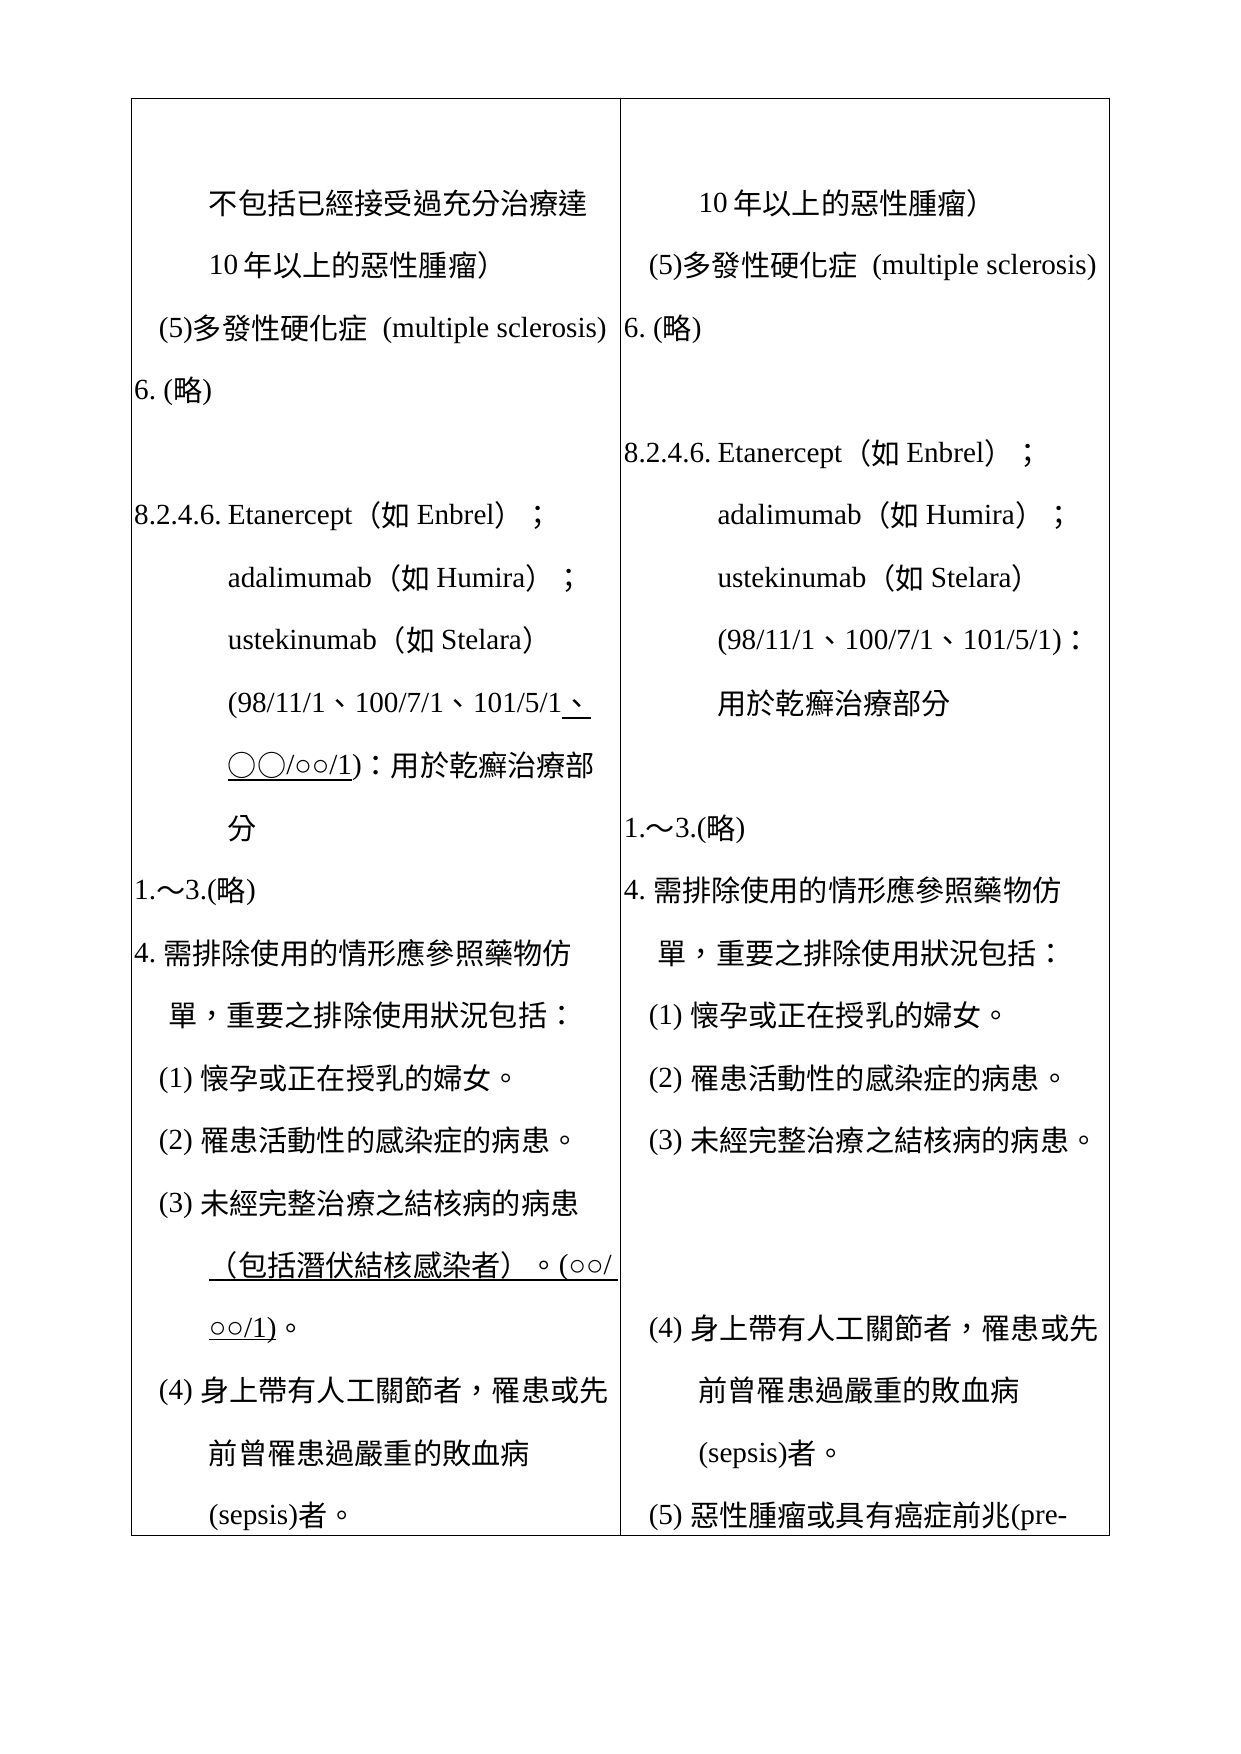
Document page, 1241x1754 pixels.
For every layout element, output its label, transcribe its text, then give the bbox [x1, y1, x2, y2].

table_cell 8.2.4.1 Etanercept (如Enbrel) (94/3/1)兒童治療部分 1.～3. (略) 4. 需排除etanercept使用的情形 應參照藥物仿單，重要之排除使用狀況包括： (1) 懷孕或正在授乳的婦女。 (2) 罹患活動性的感染症的病患。 (3) 罹患或先前曾罹患過結核病的病患。 (4) 身上帶有人工關節者，罹患或先前曾罹患過嚴重的敗血症(sepsis)者。 (5) 惡性腫瘤或具有癌症前兆 (pre-malignancy) 的病患。 (6) 免疫功能不全者(Immunodeficiency)。 5. (略) 8.2.4.2. Etanercept (如Enbrel)； adalimumab（如Humira）；golimumab（如Simponi）； abatacept（如Orencia）(92/3/1、93/8/1、93/9/1、98/3/1、99/2/1、100/12/1、101/1/1、101/6/1)：成人治療部分 1.～4.(略) 5. 病患需同時符合下述(1)(2)(3)項條件，方可使用；若有第(4)項情形，不得使用；若有第(5)項情形，需停止使用。 (1)～(3)(略) (4) 需排除使用的情形 (93/9/1) 應參照藥物仿單，重要之排除使用狀況包括 (以下未列者參照仿單所載)： Ⅰ. 懷孕或正在授乳的婦女 Ⅱ. 活動性感染症之病患 Ⅲ. 具高度感染機會的病患，包括： i. 慢性腿部潰瘍之病患 ii. 先前曾患有結核病 (先前曾患有TB的患者，如果已經接受過完整療程的抗結核藥物治療，仍可接受治療，但應進行詳細的評估，以免結核病再度復發；而在開始治療之前，亦應考慮患者的危險/效益比) iii. 過去12個月內曾有感染性關節炎者 iv. 有人工關節感染，若該人工關節未除去前，不可使用 v. 頑固性或復發性的胸腔感染症 vi. 具有留置導尿管者 Ⅳ. 惡性腫瘤或癌前狀態之病患 （但不包括已經接受過充分治療達10年以上的惡性腫瘤） Ⅴ. 多發性硬化症 (multiple sclerosis) (5) (略) ◎附表十三：28處關節疾病活動度 (Disease Activity Score, DAS 28)評估表 ◎附表十四：疾病修飾抗風濕病藥物 (DMARDs)之標準目劑量暨治療劑量之定義 ◎ 附表十五：全民健康保險使用etanercept；adalimumab；golimumab；abatacept申請表 8.2.4.3. Adalimumab（如Humira）; etanercept (如Enbrel) ；golimumab（如Simponi）(98/8/1、98/11/1、101/1/1)：用於僵直性脊椎炎治療部分 1.～4.(略) 5. 需排除使用的情形 應參照藥物仿單，重要之排除使用狀況包括(以下未列者參照仿單所載)： (1) 懷孕或正在授乳的婦女 (2) 活動性感染症之病患 (3) 具高度感染機會的病患，包括： i. 慢性腿部潰瘍之病患 ii. 先前曾患有結核病 (先前曾患有TB的患者，如果已經接受過完整療程的抗結核藥物治療，仍可接受治療，但應進行詳細的評估，以免結核病再度復發；而在開始治療之前，亦應考慮患者的危險/效益比) iii. 過去12個月內曾有感染性關節炎者 iv. 曾有人工關節感染，若該人工關節未去除前，不可使用 v. 頑固性或復發性的胸腔感染症 vi. 具有留置導尿管者 (4) 惡性腫瘤或癌前狀態之病患（但不包括已經接受過充分治療達10年以上的惡性腫瘤） (5) 多發性硬化症(multiple sclerosis) 6. (略) 8.2.4.4. Adalimumab（如Humira）; etanercept (如Enbrel) (98/8/1、98/11/1、99/1/1)：用於乾癬性周邊關節炎治療部分 1.～4.(略) 5. 需排除使用的情形： 應參照藥物仿單，重要之排除使用狀況包括﹝以下未列者參照仿單所載﹞： (1) 懷孕或正在授乳婦女 (2) 活動性感染症之病患 (3)具高度感染機會之病患 i. 慢性腿部潰瘍之病患 ii. 先前曾患有結核病（已經接受過完整療程的抗結核藥物患者，應進行詳細的評估，以免結核病再度復發；在開始治療之前，亦應考慮患者的危險/效益比） iii. 過去12個月內曾罹患感染性關節炎者 iv. 曾有人工關節感染，若該人工關節未去除前，不可使用 v. 頑固性或復發性的胸腔感染疾病 vi. 具有留置導尿管之情形 (4) 惡性腫瘤或癌前狀態之病患﹝但不包括已經接受過充分治療達１０年以上的惡性腫瘤﹞ (5) 多發性硬化症 (multiple sclerosis) 6. (略) 8.2.4.5. Adalimumab（如Humira）; etanercept (如Enbrel) (98/8/1、98/11/1、99/1/1)：用於乾癬性脊椎病變治療部分 1.～4.(略) 5. 需排除使用的情形： 應參照藥物仿單，重要之排除使用狀況包括﹝以下未列者參照仿單所載﹞： (1) 懷孕或正在授乳婦女 (2) 活動性感染症之病患 (3) 具高度感染機會之病患 i. 慢性腿部潰瘍之病患 ii. 先前曾患有結核病（已經接受過完整療程的抗結核藥物患者，應進行詳細的評估，以免結核病再度復發；在開始治療之前，亦應考慮患者的危險/效益比） iii. 過去12個月內曾罹患感染性關節炎者 iv. 曾有人工關節感染，若該人工關節未去除前，不可使用 v. 頑固性或復發性的胸腔感染疾病 vi. 具有留置導尿管之情形 (4) 惡性腫瘤或癌前狀態之病患（但不包括已經接受過充分治療達10年以上的惡性腫瘤） (5)多發性硬化症 (multiple sclerosis) 6. (略) 8.2.4.6. Etanercept（如Enbrel）；adalimumab（如Humira）；ustekinumab（如Stelara）(98/11/1、100/7/1、101/5/1)：用於乾癬治療部分 1.～3.(略) 4. 需排除使用的情形應參照藥物仿單，重要之排除使用狀況包括： (1) 懐孕或正在授乳的婦女。 (2) 罹患活動性的感染症的病患。 (3) 未經完整治療之結核病的病患。 (4) 身上帶有人工關節者，罹患或先前曾罹患過嚴重的敗血病(sepsis)者。 (5) 惡性腫瘤或具有癌症前兆(pre-malignancy)的病患。 (6) 免疫功能不全者(immunodeficiency) 。 5. (略) ◎附表二十四：全民健康保險乾癬使用Etanercept/Adalimumab/ Ustekinumab申請表 8.2.4.7. Adalimumab（如Humira） (100/7/1) ：用於克隆氏症治療部分 1.～5.(略) 6. 須排除使用之情形 應參照藥物仿單，重要之排除使用狀況包括： (1) 懷孕或正在授乳的婦女。 (2) 罹患活動性感染症(active infection)之病患。 (3) 罹患或先前曾罹患過結核病之病患。 (4) 惡性腫瘤或具有癌症前兆(pre-malignancy)之病患(但不包括已經接受過充分治療達10年以上的惡性腫瘤)。 (5) 具高度感染機會之病患：慢性腿部潰瘍、導尿管置留、身上有引流管、人工關節感染，該人工關節尚未摘除者、頑固性或復發性之胸腔感染症病患。 (6) 多發性硬化症(multiple sclerosis)。 7. (略) [621, 99, 1109, 1535]
table_cell 8.2.4.1. Etanercept (如Enbrel) (94/3/1、○○/○○/1)兒童治療部分 1.～3. (略) 4. 需排除etanercept使用的情形 應參照藥物仿單，重要之排除使用狀況包括： (1) 懷孕或正在授乳的婦女。 (2) 罹患活動性的感染症的病患。 (3) 未經完整治療之結核病的病患（包括潛伏結核感染者）。(○○/○○/1)。 (4) 身上帶有人工關節者，罹患或先前曾罹患過嚴重的敗血症(sepsis)者。 (5) 惡性腫瘤或具有癌症前兆 (pre-malignancy) 的病患。 (6) 免疫功能不全者(Immunodeficiency)。 5. (略) 8.2.4.2. Etanercept (如Enbrel)； adalimumab（如Humira）；golimumab（如Simponi）； abatacept（如Orencia）(92/3/1、93/8/1、93/9/1、98/3/1、99/2/1、100/12/1、101/1/1、101/6/1、○○/○○/1)：成人治療部分 1.～4.(略) 5. 病患需同時符合下述(1)(2)(3)項條件，方可使用；若有第(4)項情形，不得使用；若有第(5)項情形，需停止使用。 (1)～(3) (略) (4) 需排除使用的情形 (93/9/1) 應參照藥物仿單，重要之排除使用狀況包括 (以下未列者參照仿單所載)： Ⅰ. 懷孕或正在授乳的婦女 Ⅱ. 活動性感染症之病患 Ⅲ. 具高度感染機會的病患，包括： i. 慢性腿部潰瘍之病患 ii. 未經完整治療之結核病的病患（包括潛伏結核感染者）。(○○/○○/1) iii. 過去12個月內曾有感染性關節炎者 iv. 有人工關節感染，若該人工關節未除去前，不可使用 v. 頑固性或復發性的胸腔感染症 vi. 具有留置導尿管者 Ⅳ. 惡性腫瘤或癌前狀態之病患 （但不包括已經接受過充分治療達10年以上的惡性腫瘤） Ⅴ. 多發性硬化症 (multiple sclerosis) (5) (略) ◎附表十三：28處關節疾病活動度 (Disease Activity Score, DAS 28)評估表 ◎附表十四：疾病修飾抗風濕病藥物 (DMARDs)之標準目劑量暨治療劑量之定義 ◎ 附表十五：全民健康保險使用etanercept；adalimumab；golimumab；abatacept申請表 8.2.4.3. Adalimumab（如Humira）; etanercept (如Enbrel) ；golimumab（如Simponi）(98/8/1、98/11/1、101/1/1、○○/○○/1)：用於僵直性脊椎炎治療部分 1.～4.(略) 5. 需排除使用的情形 應參照藥物仿單，重要之排除使用狀況包括(以下未列者參照仿單所載)： (1) 懷孕或正在授乳的婦女 (2) 活動性感染症之病患 (3) 具高度感染機會的病患，包括： i. 慢性腿部潰瘍之病患 ii. 未經完整治療之結核病的病患（包括潛伏結核感染者）。(○○/○○/1) iii. 過去12個月內曾有感染性關節炎者 iv. 曾有人工關節感染，若該人工關節未去除前，不可使用 v. 頑固性或復發性的胸腔感染症 vi. 具有留置導尿管者 (4) 惡性腫瘤或癌前狀態之病患（但不包括已經接受過充分治療達10年以上的惡性腫瘤） (5) 多發性硬化症(multiple sclerosis) 6. (略) 8.2.4.4. Adalimumab（如Humira）; etanercept (如Enbrel) (98/8/1、98/11/1、99/1/1、○○/○○/1)：用於乾癬性周邊關節炎治療部分 1.～4.(略) 5. 需排除使用的情形： 應參照藥物仿單，重要之排除使用狀況包括﹝以下未列者參照仿單所載﹞： (1) 懷孕或正在授乳婦女 (2) 活動性感染症之病患 (3)具高度感染機會之病患 i. 慢性腿部潰瘍之病患 ii. 未經完整治療之結核病的病患（包括潛伏結核感染者）。(○○/○○/1) iii. 過去12個月內曾罹患感染性關節炎者 iv. 曾有人工關節感染，若該人工關節未去除前，不可使用 v. 頑固性或復發性的胸腔感染疾病 vi. 具有留置導尿管之情形 (4) 惡性腫瘤或癌前狀態之病患﹝但不包括已經接受過充分治療達１０年以上的惡性腫瘤﹞ (5) 多發性硬化症 (multiple sclerosis) 6. (略) 8.2.4.5. Adalimumab（如Humira）; etanercept (如Enbrel) (98/8/1、98/11/1、99/1/1、○○/○○/1)：用於乾癬性脊椎病變治療部分 1.～4.(略) 5. 需排除使用的情形： 應參照藥物仿單，重要之排除使用狀況包括﹝以下未列者參照仿單所載﹞： (1) 懷孕或正在授乳婦女 (2) 活動性感染症之病患 (3) 具高度感染機會之病患 i. 慢性腿部潰瘍之病患 ii. 未經完整治療之結核病的病患（包括潛伏結核感染者）。(○○/○○/1) iii. 過去12個月內曾罹患感染性關節炎者 iv. 曾有人工關節感染，若該人工關節未去除前，不可使用 v. 頑固性或復發性的胸腔感染疾病 vi. 具有留置導尿管之情形 (4) 惡性腫瘤或癌前狀態之病患（但不包括已經接受過充分治療達10年以上的惡性腫瘤） (5)多發性硬化症 (multiple sclerosis) 6. (略) 8.2.4.6. Etanercept（如Enbrel）；adalimumab（如Humira）；ustekinumab（如Stelara）(98/11/1、100/7/1、101/5/1、○○/○○/1)：用於乾癬治療部分 1.～3.(略) 4. 需排除使用的情形應參照藥物仿單，重要之排除使用狀況包括： (1) 懐孕或正在授乳的婦女。 (2) 罹患活動性的感染症的病患。 (3) 未經完整治療之結核病的病患（包括潛伏結核感染者）。(○○/○○/1)。 (4) 身上帶有人工關節者，罹患或先前曾罹患過嚴重的敗血病(sepsis)者。 (5) 惡性腫瘤或具有癌症前兆(pre-malignancy)的病患。 (6) 免疫功能不全者(immunodeficiency) 。 5. (略) ◎附表二十四：全民健康保險乾癬使用Etanercept/Adalimumab/ Ustekinumab申請表 8.2.4.7. Adalimumab（如Humira） (100/7/1、○○/○○/1) ：用於克隆氏症治療部分 1.～5.(略) 6. 須排除使用之情形 應參照藥物仿單，重要之排除使用狀況包括： (1) 懷孕或正在授乳的婦女。 (2) 罹患活動性感染症(active infection)之病患。 (3) 未經完整治療之結核病的病患（包括潛伏結核感染者）。(○○/○○/1)。 (4) 惡性腫瘤或具有癌症前兆(pre-malignancy)之病患(但不包括已經接受過充分治療達10年以上的惡性腫瘤)。 (5) 具高度感染機會之病患：慢性腿部潰瘍、導尿管置留、身上有引流管、人工關節感染，該人工關節尚未摘除者、頑固性或復發性之胸腔感染症病患。 (6) 多發性硬化症(multiple sclerosis)。 7. (略) [132, 99, 620, 1535]
